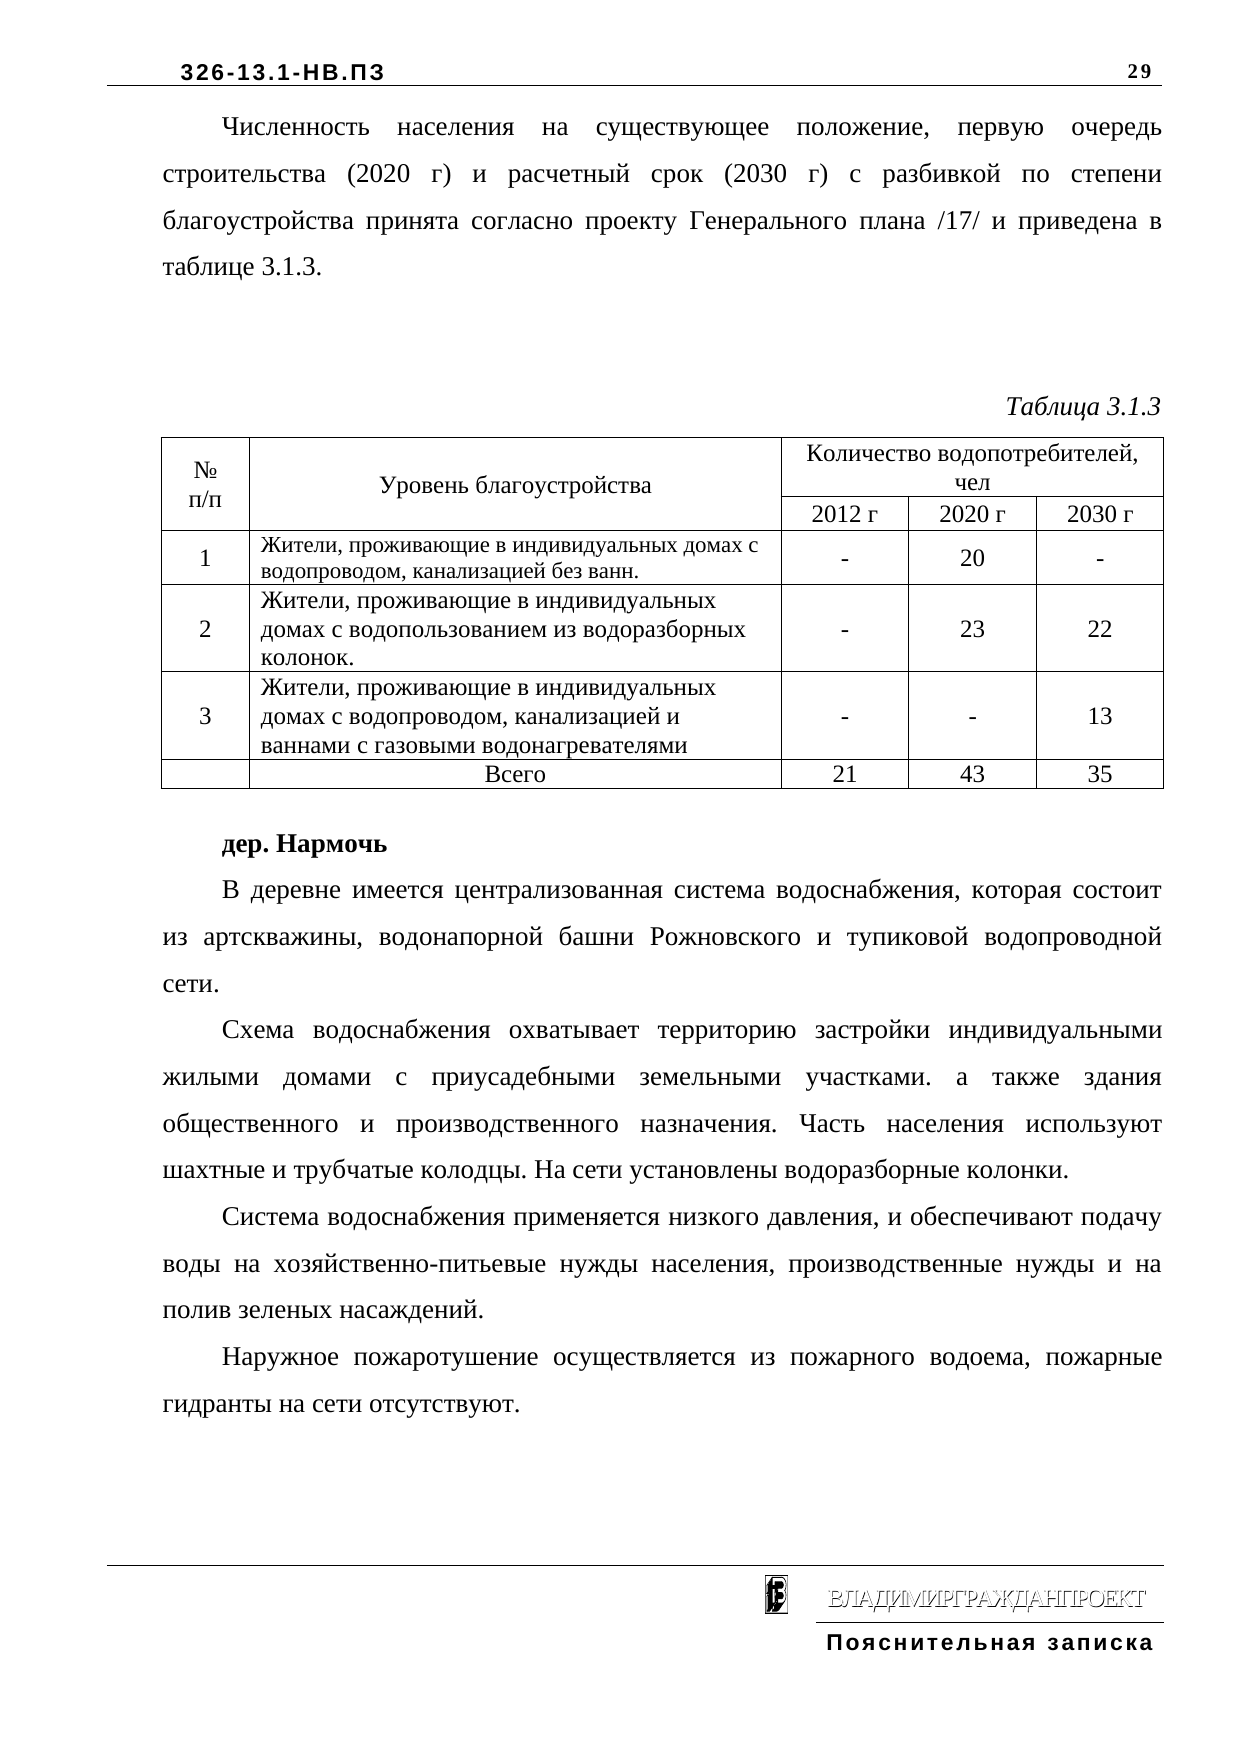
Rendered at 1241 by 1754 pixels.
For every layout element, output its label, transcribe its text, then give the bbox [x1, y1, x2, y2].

text Схема водоснабжения охватывает территорию застройки индивидуальными жилыми домами с приусадебными земельными участками. а также здания общественного и производственного назначения. Часть населения используют шахтные и трубчатые колодцы. На сети установлены водоразборные колонки. [162, 1013, 1163, 1184]
table_cell 21 [782, 760, 908, 788]
table_cell [162, 760, 249, 788]
table_cell 2 [162, 585, 249, 671]
text дер. Нармочь [162, 827, 1163, 858]
table_cell - [782, 531, 908, 584]
table_header Уровень благоустройства [250, 438, 781, 530]
table_cell 3 [162, 672, 249, 758]
table_cell 2030 г [1037, 497, 1163, 530]
table_cell 2020 г [909, 497, 1036, 530]
table_cell 35 [1037, 760, 1163, 788]
table_cell Жители, проживающие в индивидуальных домах с водопользованием из водоразборных колонок. [250, 585, 781, 671]
table_cell 22 [1037, 585, 1163, 671]
text В деревне имеется централизованная система водоснабжения, которая состоит из артскважины, водонапорной башни Рожновского и тупиковой водопроводной сети. [162, 873, 1163, 998]
table_cell - [909, 672, 1036, 758]
table_cell 23 [909, 585, 1036, 671]
table_header № п/п [162, 438, 249, 530]
text Система водоснабжения применяется низкого давления, и обеспечивают подачу воды на хозяйственно-питьевые нужды населения, производственные нужды и на полив зеленых насаждений. [162, 1200, 1163, 1324]
table_cell - [782, 585, 908, 671]
table_cell 13 [1037, 672, 1163, 758]
table_cell Всего [250, 760, 781, 788]
table_cell Жители, проживающие в индивидуальных домах с водопроводом, канализацией и ваннами с газовыми водонагревателями [250, 672, 781, 758]
table_cell - [1037, 531, 1163, 584]
text Наружное пожаротушение осуществляется из пожарного водоема, пожарные гидранты на сети отсутствуют. [162, 1340, 1163, 1418]
table_header Количество водопотребителей, чел [782, 438, 1163, 496]
text Численность населения на существующее положение, первую очередь строительства (2020 г) и расчетный срок (2030 г) с разбивкой по степени благоустройства принята согласно проекту Генерального плана /17/ и приведена в таблице 3.1.3. [162, 111, 1163, 282]
table_cell - [782, 672, 908, 758]
text Таблица 3.1.3 [118, 391, 1163, 422]
table_cell 1 [162, 531, 249, 584]
table_cell Жители, проживающие в индивидуальных домах с водопроводом, канализацией без ванн. [250, 531, 781, 584]
table_cell 2012 г [782, 497, 908, 530]
table_cell 20 [909, 531, 1036, 584]
table_cell 43 [909, 760, 1036, 788]
